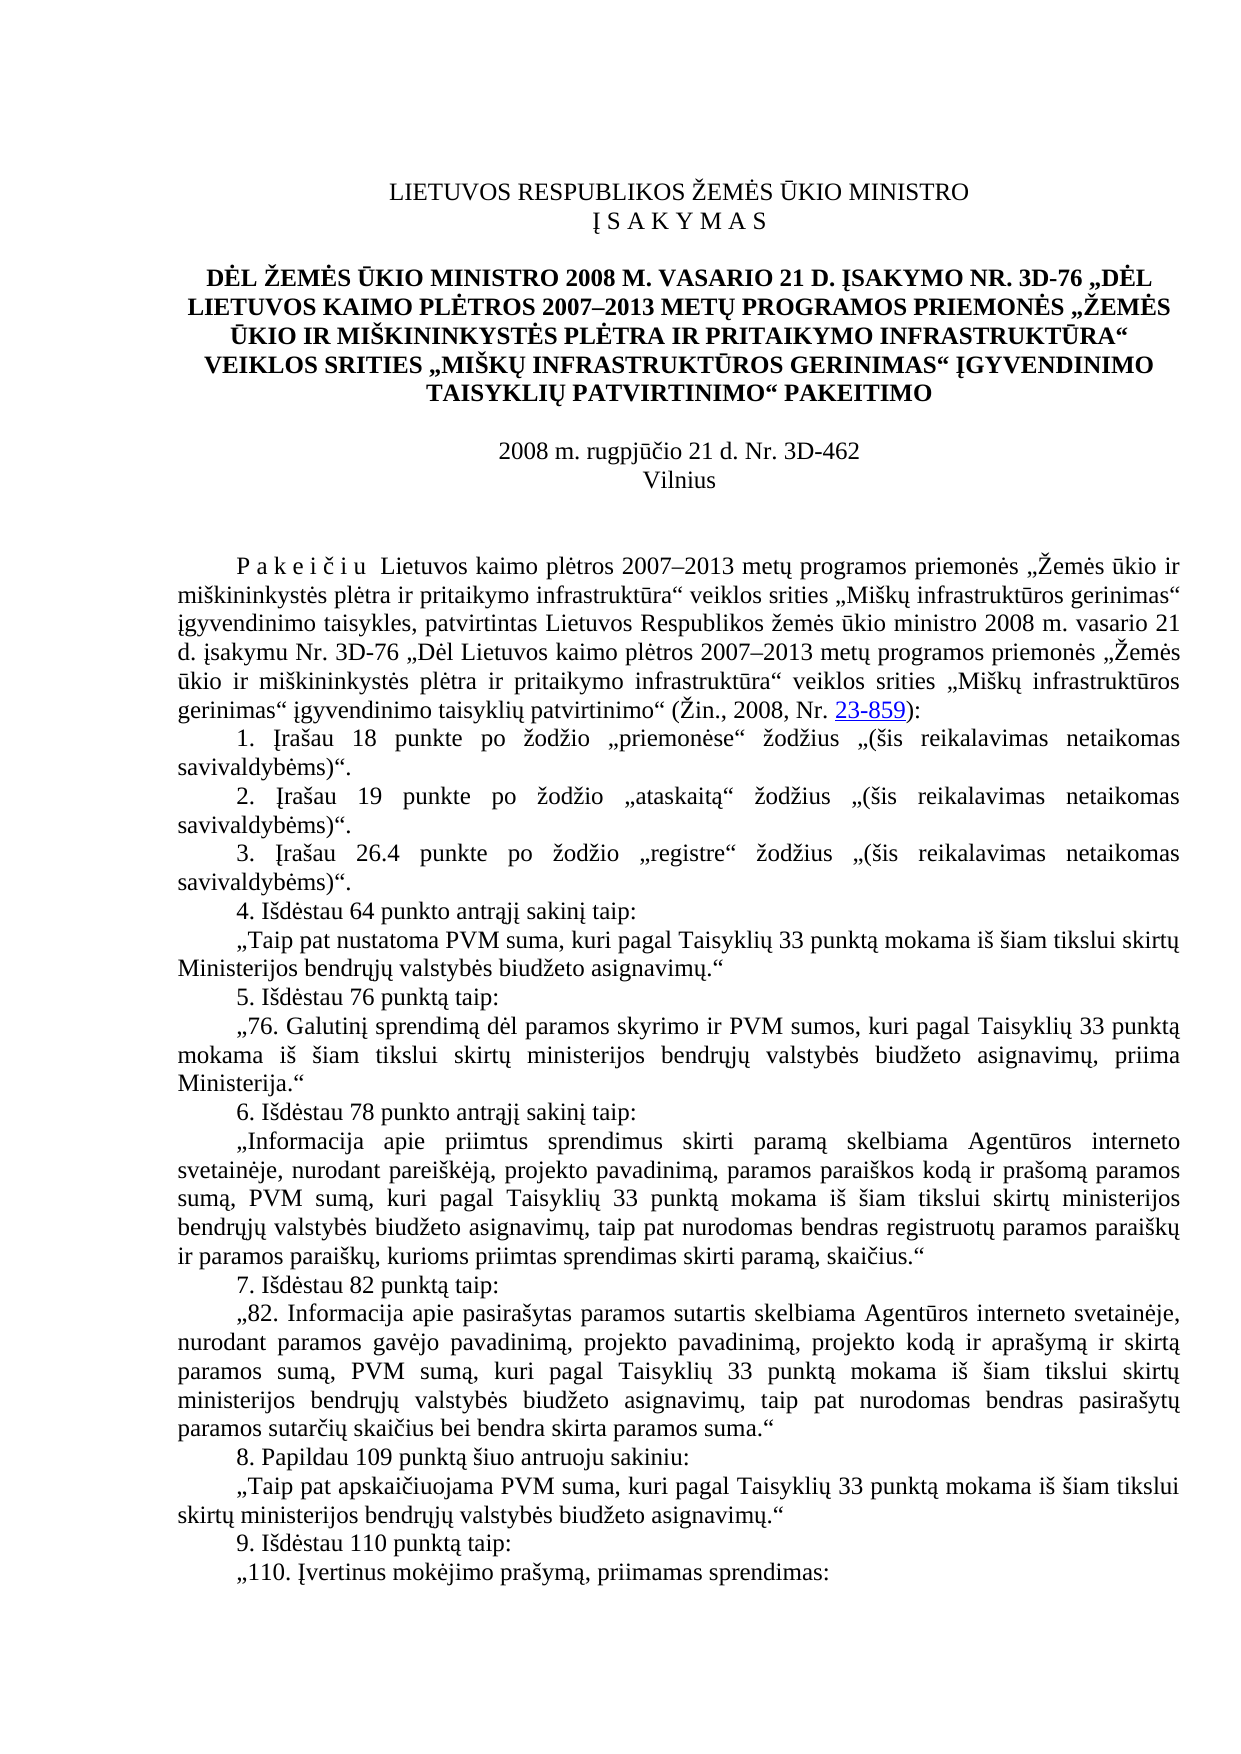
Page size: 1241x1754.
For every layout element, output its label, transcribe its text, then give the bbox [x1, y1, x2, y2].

text 1. Įrašau 18 punkte po žodžio „priemonėse“ žodžius „(šis reikalavimas netaikomas savivaldybėms)“. [177, 723, 1181, 781]
text LIETUVOS RESPUBLIKOS ŽEMĖS ŪKIO MINISTRO [177, 177, 1181, 206]
text 5. Išdėstau 76 punktą taip: [177, 982, 1181, 1011]
text 7. Išdėstau 82 punktą taip: [177, 1270, 1181, 1298]
text „76. Galutinį sprendimą dėl paramos skyrimo ir PVM sumos, kuri pagal Taisyklių 33 punktą mokama iš šiam tikslui skirtų ministerijos bendrųjų valstybės biudžeto asignavimų, priima Ministerija.“ [177, 1011, 1181, 1097]
text Vilnius [177, 465, 1181, 493]
text 2008 m. rugpjūčio 21 d. Nr. 3D-462 [177, 436, 1181, 465]
text 4. Išdėstau 64 punkto antrąjį sakinį taip: [177, 896, 1181, 925]
text 2. Įrašau 19 punkte po žodžio „ataskaitą“ žodžius „(šis reikalavimas netaikomas savivaldybėms)“. [177, 781, 1181, 838]
text 6. Išdėstau 78 punkto antrąjį sakinį taip: [177, 1097, 1181, 1126]
text DĖL ŽEMĖS ŪKIO MINISTRO 2008 M. VASARIO 21 D. ĮSAKYMO NR. 3D-76 „DĖL LIETUVOS KAIMO PLĖTROS 2007–2013 METŲ PROGRAMOS PRIEMONĖS „ŽEMĖS ŪKIO IR MIŠKININKYSTĖS PLĖTRA IR PRITAIKYMO INFRASTRUKTŪRA“ VEIKLOS SRITIES „MIŠKŲ INFRASTRUKTŪROS GERINIMAS“ ĮGYVENDINIMO TAISYKLIŲ PATVIRTINIMO“ PAKEITIMO [177, 263, 1181, 407]
text Pakeičiu Lietuvos kaimo plėtros 2007–2013 metų programos priemonės „Žemės ūkio ir miškininkystės plėtra ir pritaikymo infrastruktūra“ veiklos srities „Miškų infrastruktūros gerinimas“ įgyvendinimo taisykles, patvirtintas Lietuvos Respublikos žemės ūkio ministro 2008 m. vasario 21 d. įsakymu Nr. 3D-76 „Dėl Lietuvos kaimo plėtros 2007–2013 metų programos priemonės „Žemės ūkio ir miškininkystės plėtra ir pritaikymo infrastruktūra“ veiklos srities „Miškų infrastruktūros gerinimas“ įgyvendinimo taisyklių patvirtinimo“ (Žin., 2008, Nr. 23-859): [177, 551, 1181, 723]
text 3. Įrašau 26.4 punkte po žodžio „registre“ žodžius „(šis reikalavimas netaikomas savivaldybėms)“. [177, 838, 1181, 896]
text 9. Išdėstau 110 punktą taip: [177, 1528, 1181, 1557]
text „Taip pat apskaičiuojama PVM suma, kuri pagal Taisyklių 33 punktą mokama iš šiam tikslui skirtų ministerijos bendrųjų valstybės biudžeto asignavimų.“ [177, 1471, 1181, 1528]
text „110. Įvertinus mokėjimo prašymą, priimamas sprendimas: [177, 1557, 1181, 1586]
text „Informacija apie priimtus sprendimus skirti paramą skelbiama Agentūros interneto svetainėje, nurodant pareiškėją, projekto pavadinimą, paramos paraiškos kodą ir prašomą paramos sumą, PVM sumą, kuri pagal Taisyklių 33 punktą mokama iš šiam tikslui skirtų ministerijos bendrųjų valstybės biudžeto asignavimų, taip pat nurodomas bendras registruotų paramos paraiškų ir paramos paraiškų, kurioms priimtas sprendimas skirti paramą, skaičius.“ [177, 1126, 1181, 1270]
text „Taip pat nustatoma PVM suma, kuri pagal Taisyklių 33 punktą mokama iš šiam tikslui skirtų Ministerijos bendrųjų valstybės biudžeto asignavimų.“ [177, 925, 1181, 982]
text ĮSAKYMAS [177, 206, 1181, 235]
text „82. Informacija apie pasirašytas paramos sutartis skelbiama Agentūros interneto svetainėje, nurodant paramos gavėjo pavadinimą, projekto pavadinimą, projekto kodą ir aprašymą ir skirtą paramos sumą, PVM sumą, kuri pagal Taisyklių 33 punktą mokama iš šiam tikslui skirtų ministerijos bendrųjų valstybės biudžeto asignavimų, taip pat nurodomas bendras pasirašytų paramos sutarčių skaičius bei bendra skirta paramos suma.“ [177, 1298, 1181, 1442]
text 8. Papildau 109 punktą šiuo antruoju sakiniu: [177, 1442, 1181, 1471]
